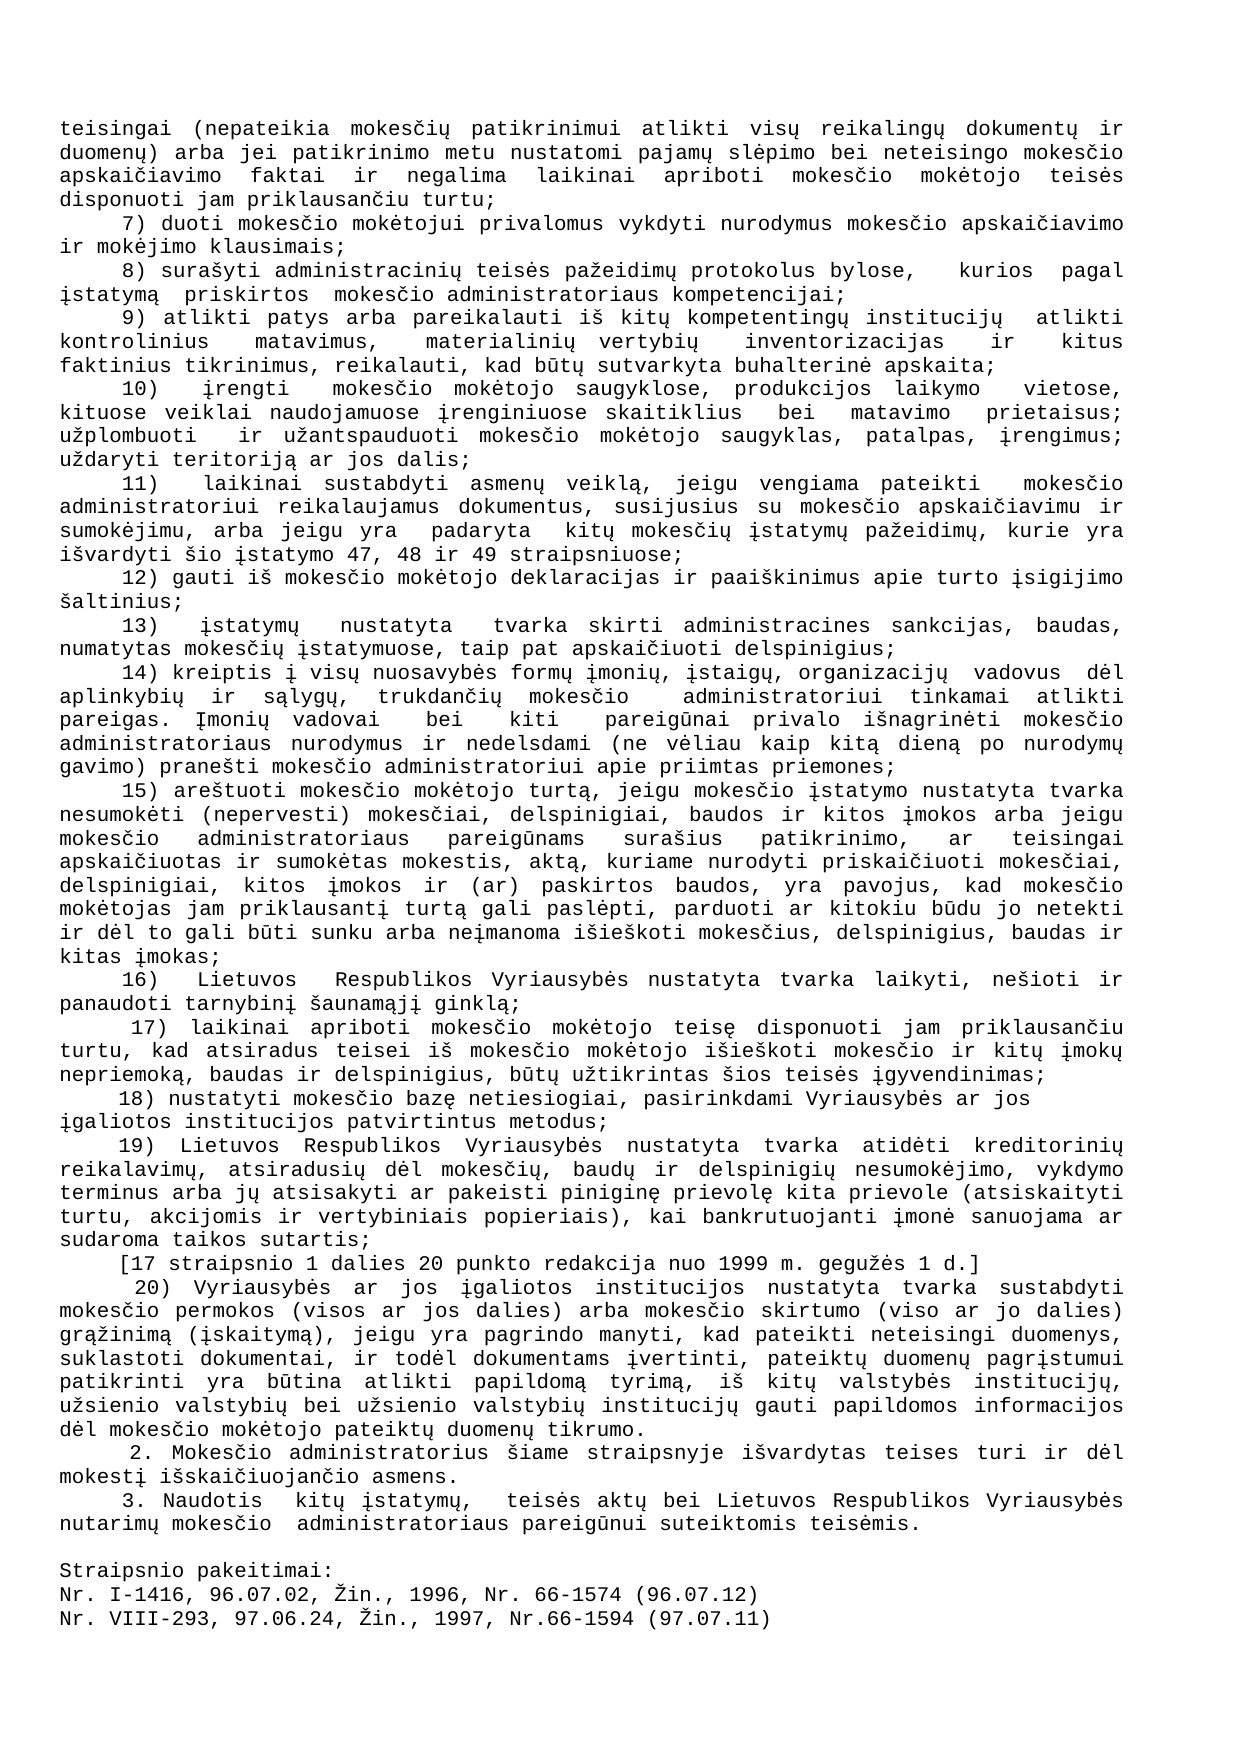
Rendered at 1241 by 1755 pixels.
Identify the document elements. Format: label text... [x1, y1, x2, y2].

text Nr. VIII-293, 97.06.24, Žin., 1997, Nr.66-1594 (97.07.11) [59, 1608, 1124, 1631]
text 14) kreiptis į visų nuosavybės formų įmonių, įstaigų, organizacijų vadovus dėl aplinkybių ir sąlygų, trukdančių mokesčio administratoriui tinkamai atlikti pareigas. Įmonių vadovai bei kiti pareigūnai privalo išnagrinėti mokesčio administratoriaus nurodymus ir nedelsdami (ne vėliau kaip kitą dieną po nurodymų gavimo) pranešti mokesčio administratoriui apie priimtas priemones; [59, 662, 1124, 780]
text 19) Lietuvos Respublikos Vyriausybės nustatyta tvarka atidėti kreditorinių reikalavimų, atsiradusių dėl mokesčių, baudų ir delspinigių nesumokėjimo, vykdymo terminus arba jų atsisakyti ar pakeisti piniginę prievolę kita prievole (atsiskaityti turtu, akcijomis ir vertybiniais popieriais), kai bankrutuojanti įmonė sanuojama ar sudaroma taikos sutartis; [59, 1135, 1124, 1253]
text 20) Vyriausybės ar jos įgaliotos institucijos nustatyta tvarka sustabdyti mokesčio permokos (visos ar jos dalies) arba mokesčio skirtumo (viso ar jo dalies) grąžinimą (įskaitymą), jeigu yra pagrindo manyti, kad pateikti neteisingi duomenys, suklastoti dokumentai, ir todėl dokumentams įvertinti, pateiktų duomenų pagrįstumui patikrinti yra būtina atlikti papildomą tyrimą, iš kitų valstybės institucijų, užsienio valstybių bei užsienio valstybių institucijų gauti papildomos informacijos dėl mokesčio mokėtojo pateiktų duomenų tikrumo. [59, 1277, 1124, 1442]
text 15) areštuoti mokesčio mokėtojo turtą, jeigu mokesčio įstatymo nustatyta tvarka nesumokėti (nepervesti) mokesčiai, delspinigiai, baudos ir kitos įmokos arba jeigu mokesčio administratoriaus pareigūnams surašius patikrinimo, ar teisingai apskaičiuotas ir sumokėtas mokestis, aktą, kuriame nurodyti priskaičiuoti mokesčiai, delspinigiai, kitos įmokos ir (ar) paskirtos baudos, yra pavojus, kad mokesčio mokėtojas jam priklausantį turtą gali paslėpti, parduoti ar kitokiu būdu jo netekti ir dėl to gali būti sunku arba neįmanoma išieškoti mokesčius, delspinigius, baudas ir kitas įmokas; [59, 780, 1124, 969]
text teisingai (nepateikia mokesčių patikrinimui atlikti visų reikalingų dokumentų ir duomenų) arba jei patikrinimo metu nustatomi pajamų slėpimo bei neteisingo mokesčio apskaičiavimo faktai ir negalima laikinai apriboti mokesčio mokėtojo teisės disponuoti jam priklausančiu turtu; [59, 118, 1124, 213]
text 8) surašyti administracinių teisės pažeidimų protokolus bylose, kurios pagal įstatymą priskirtos mokesčio administratoriaus kompetencijai; [59, 260, 1124, 307]
text 10) įrengti mokesčio mokėtojo saugyklose, produkcijos laikymo vietose, kituose veiklai naudojamuose įrenginiuose skaitiklius bei matavimo prietaisus; užplombuoti ir užantspauduoti mokesčio mokėtojo saugyklas, patalpas, įrengimus; uždaryti teritoriją ar jos dalis; [59, 378, 1124, 473]
text 13) įstatymų nustatyta tvarka skirti administracines sankcijas, baudas, numatytas mokesčių įstatymuose, taip pat apskaičiuoti delspinigius; [59, 615, 1124, 662]
text 3. Naudotis kitų įstatymų, teisės aktų bei Lietuvos Respublikos Vyriausybės nutarimų mokesčio administratoriaus pareigūnui suteiktomis teisėmis. [59, 1489, 1124, 1537]
text 9) atlikti patys arba pareikalauti iš kitų kompetentingų institucijų atlikti kontrolinius matavimus, materialinių vertybių inventorizacijas ir kitus faktinius tikrinimus, reikalauti, kad būtų sutvarkyta buhalterinė apskaita; [59, 307, 1124, 378]
text 16) Lietuvos Respublikos Vyriausybės nustatyta tvarka laikyti, nešioti ir panaudoti tarnybinį šaunamąjį ginklą; [59, 969, 1124, 1017]
text 11) laikinai sustabdyti asmenų veiklą, jeigu vengiama pateikti mokesčio administratoriui reikalaujamus dokumentus, susijusius su mokesčio apskaičiavimu ir sumokėjimu, arba jeigu yra padaryta kitų mokesčių įstatymų pažeidimų, kurie yra išvardyti šio įstatymo 47, 48 ir 49 straipsniuose; [59, 473, 1124, 567]
text 2. Mokesčio administratorius šiame straipsnyje išvardytas teises turi ir dėl mokestį išskaičiuojančio asmens. [59, 1442, 1124, 1489]
text 18) nustatyti mokesčio bazę netiesiogiai, pasirinkdami Vyriausybės ar jos įgaliotos institucijos patvirtintus metodus; [59, 1088, 1124, 1135]
text 12) gauti iš mokesčio mokėtojo deklaracijas ir paaiškinimus apie turto įsigijimo šaltinius; [59, 567, 1124, 615]
text Nr. I-1416, 96.07.02, Žin., 1996, Nr. 66-1574 (96.07.12) [59, 1584, 1124, 1608]
text Straipsnio pakeitimai: [59, 1561, 1124, 1584]
text 17) laikinai apriboti mokesčio mokėtojo teisę disponuoti jam priklausančiu turtu, kad atsiradus teisei iš mokesčio mokėtojo išieškoti mokesčio ir kitų įmokų nepriemoką, baudas ir delspinigius, būtų užtikrintas šios teisės įgyvendinimas; [59, 1017, 1124, 1088]
text 7) duoti mokesčio mokėtojui privalomus vykdyti nurodymus mokesčio apskaičiavimo ir mokėjimo klausimais; [59, 213, 1124, 260]
text [17 straipsnio 1 dalies 20 punkto redakcija nuo 1999 m. gegužės 1 d.] [59, 1253, 1124, 1277]
